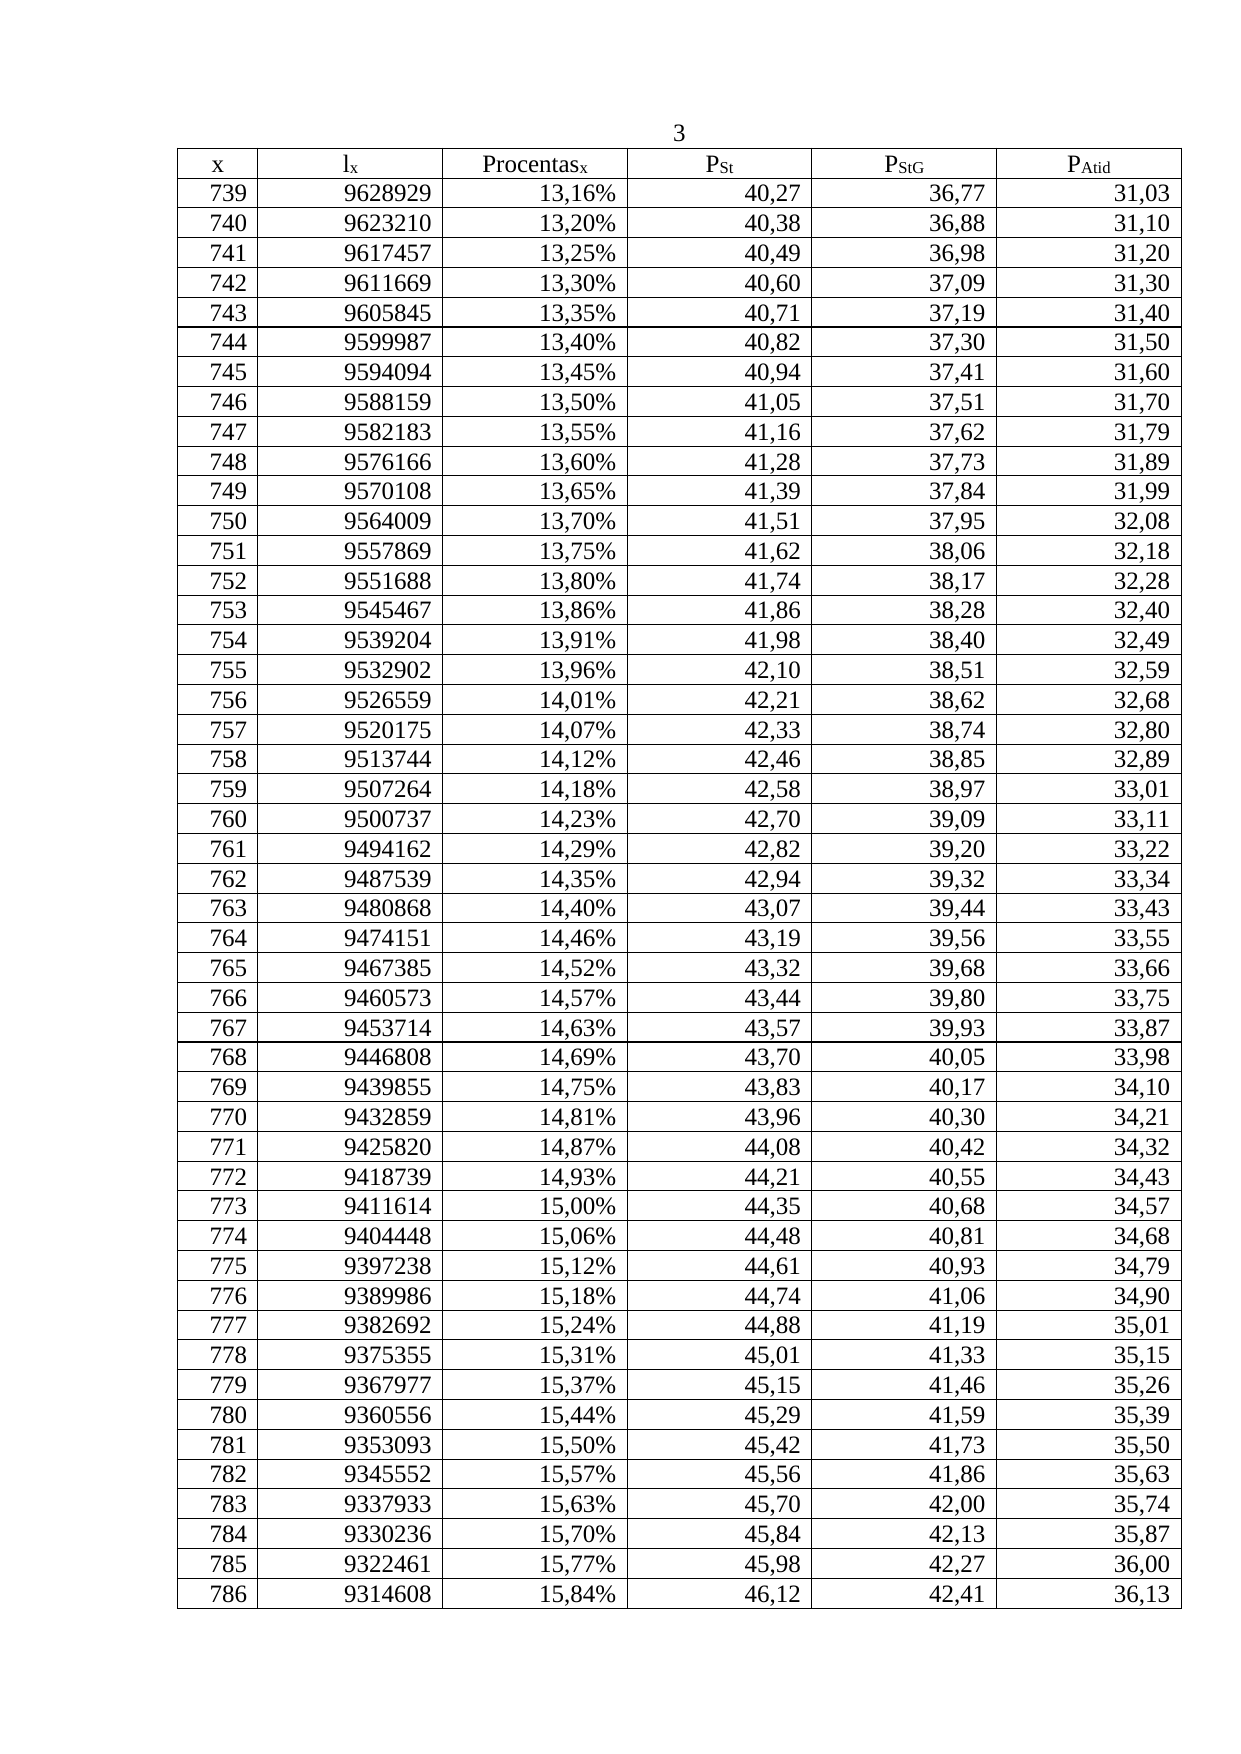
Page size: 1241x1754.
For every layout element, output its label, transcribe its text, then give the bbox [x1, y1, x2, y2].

table_cell 14,46% [443, 923, 627, 952]
table_cell 31,30 [997, 268, 1181, 297]
table_header PSt [628, 149, 811, 177]
table_cell 760 [178, 804, 257, 833]
table_cell 34,79 [997, 1251, 1181, 1280]
table_cell 745 [178, 357, 257, 386]
table_cell 40,93 [812, 1251, 996, 1280]
table_cell 40,30 [812, 1102, 996, 1131]
table_cell 783 [178, 1489, 257, 1518]
table_cell 9545467 [258, 596, 442, 624]
table_cell 9345552 [258, 1460, 442, 1488]
table_cell 777 [178, 1311, 257, 1339]
table_cell 15,50% [443, 1430, 627, 1458]
table_cell 14,12% [443, 745, 627, 773]
table_cell 43,07 [628, 894, 811, 922]
table_cell 764 [178, 923, 257, 952]
table_cell 31,50 [997, 328, 1181, 356]
table_cell 9330236 [258, 1519, 442, 1548]
table_cell 15,12% [443, 1251, 627, 1280]
table_cell 9576166 [258, 447, 442, 475]
table_cell 780 [178, 1400, 257, 1429]
table_cell 35,01 [997, 1311, 1181, 1339]
table_cell 756 [178, 685, 257, 714]
table_cell 45,29 [628, 1400, 811, 1429]
table_cell 35,74 [997, 1489, 1181, 1518]
table_cell 9460573 [258, 983, 442, 1012]
table_cell 36,13 [997, 1579, 1181, 1607]
table_cell 779 [178, 1370, 257, 1399]
table_cell 32,49 [997, 625, 1181, 654]
table_cell 45,01 [628, 1340, 811, 1369]
table_cell 38,40 [812, 625, 996, 654]
table_cell 41,98 [628, 625, 811, 654]
table_cell 9418739 [258, 1162, 442, 1190]
table_cell 42,27 [812, 1549, 996, 1578]
table_cell 37,41 [812, 357, 996, 386]
table_cell 34,32 [997, 1132, 1181, 1161]
table_cell 9557869 [258, 536, 442, 565]
table_cell 36,00 [997, 1549, 1181, 1578]
table_cell 34,68 [997, 1221, 1181, 1250]
table_cell 781 [178, 1430, 257, 1458]
table_cell 46,12 [628, 1579, 811, 1607]
table_cell 42,70 [628, 804, 811, 833]
table_cell 14,40% [443, 894, 627, 922]
table_header lx [258, 149, 442, 177]
table_cell 15,06% [443, 1221, 627, 1250]
table_cell 9360556 [258, 1400, 442, 1429]
table_cell 13,80% [443, 566, 627, 594]
table_cell 15,31% [443, 1340, 627, 1369]
table_cell 747 [178, 417, 257, 446]
table_cell 39,68 [812, 953, 996, 982]
table_cell 41,39 [628, 476, 811, 505]
table_cell 9588159 [258, 387, 442, 416]
table_cell 35,50 [997, 1430, 1181, 1458]
table_cell 9404448 [258, 1221, 442, 1250]
table_cell 32,28 [997, 566, 1181, 594]
table_cell 13,60% [443, 447, 627, 475]
table_cell 13,70% [443, 506, 627, 535]
table_cell 38,97 [812, 774, 996, 803]
table_cell 33,34 [997, 864, 1181, 892]
table_cell 40,60 [628, 268, 811, 297]
table_cell 40,94 [628, 357, 811, 386]
table_cell 765 [178, 953, 257, 982]
table_cell 31,70 [997, 387, 1181, 416]
table_cell 43,83 [628, 1072, 811, 1101]
table_cell 44,21 [628, 1162, 811, 1190]
table_cell 32,80 [997, 715, 1181, 743]
table_cell 9520175 [258, 715, 442, 743]
table_cell 748 [178, 447, 257, 475]
table_cell 38,17 [812, 566, 996, 594]
table_cell 14,23% [443, 804, 627, 833]
table_cell 38,51 [812, 655, 996, 684]
table_cell 744 [178, 328, 257, 356]
table_cell 37,09 [812, 268, 996, 297]
table_cell 41,16 [628, 417, 811, 446]
table_cell 45,98 [628, 1549, 811, 1578]
table_cell 42,82 [628, 834, 811, 863]
table_cell 754 [178, 625, 257, 654]
table_cell 739 [178, 179, 257, 207]
table_cell 9551688 [258, 566, 442, 594]
table_cell 39,93 [812, 1013, 996, 1041]
table_cell 38,74 [812, 715, 996, 743]
table_cell 39,80 [812, 983, 996, 1012]
table_cell 13,30% [443, 268, 627, 297]
table_cell 43,44 [628, 983, 811, 1012]
table_cell 762 [178, 864, 257, 892]
table_cell 41,59 [812, 1400, 996, 1429]
table_cell 758 [178, 745, 257, 773]
table_cell 770 [178, 1102, 257, 1131]
table_cell 14,69% [443, 1043, 627, 1071]
table_cell 9439855 [258, 1072, 442, 1101]
table_cell 43,32 [628, 953, 811, 982]
table_cell 44,88 [628, 1311, 811, 1339]
table_cell 749 [178, 476, 257, 505]
table_cell 785 [178, 1549, 257, 1578]
table_cell 41,28 [628, 447, 811, 475]
table_cell 740 [178, 208, 257, 237]
table_cell 9628929 [258, 179, 442, 207]
table_cell 44,08 [628, 1132, 811, 1161]
table_cell 769 [178, 1072, 257, 1101]
table_cell 42,46 [628, 745, 811, 773]
table_cell 773 [178, 1191, 257, 1220]
table_cell 13,45% [443, 357, 627, 386]
table_cell 759 [178, 774, 257, 803]
table_cell 9599987 [258, 328, 442, 356]
table_cell 14,63% [443, 1013, 627, 1041]
table_cell 42,00 [812, 1489, 996, 1518]
table_cell 31,10 [997, 208, 1181, 237]
table_cell 40,68 [812, 1191, 996, 1220]
table_cell 41,73 [812, 1430, 996, 1458]
table_cell 33,55 [997, 923, 1181, 952]
table_cell 43,70 [628, 1043, 811, 1071]
table_cell 40,49 [628, 238, 811, 267]
table_cell 776 [178, 1281, 257, 1309]
table_cell 13,86% [443, 596, 627, 624]
table_cell 742 [178, 268, 257, 297]
table_cell 42,41 [812, 1579, 996, 1607]
table_cell 33,98 [997, 1043, 1181, 1071]
table_cell 14,87% [443, 1132, 627, 1161]
table_cell 33,01 [997, 774, 1181, 803]
table_cell 761 [178, 834, 257, 863]
table_cell 757 [178, 715, 257, 743]
table_cell 13,40% [443, 328, 627, 356]
table_cell 44,61 [628, 1251, 811, 1280]
table_cell 775 [178, 1251, 257, 1280]
table_cell 9446808 [258, 1043, 442, 1071]
table_cell 45,70 [628, 1489, 811, 1518]
table_cell 34,10 [997, 1072, 1181, 1101]
table_cell 14,81% [443, 1102, 627, 1131]
table_cell 14,57% [443, 983, 627, 1012]
table_cell 32,08 [997, 506, 1181, 535]
table_cell 14,07% [443, 715, 627, 743]
table_cell 40,42 [812, 1132, 996, 1161]
table_cell 13,75% [443, 536, 627, 565]
table_cell 34,21 [997, 1102, 1181, 1131]
table_cell 45,84 [628, 1519, 811, 1548]
table_cell 31,20 [997, 238, 1181, 267]
table_cell 766 [178, 983, 257, 1012]
table_cell 9570108 [258, 476, 442, 505]
table_header Procentasx [443, 149, 627, 177]
table_cell 9611669 [258, 268, 442, 297]
table_cell 15,44% [443, 1400, 627, 1429]
table_cell 15,84% [443, 1579, 627, 1607]
table_cell 9582183 [258, 417, 442, 446]
table_cell 13,91% [443, 625, 627, 654]
table_cell 9474151 [258, 923, 442, 952]
table_cell 14,52% [443, 953, 627, 982]
table_cell 38,62 [812, 685, 996, 714]
table_cell 44,74 [628, 1281, 811, 1309]
table_cell 774 [178, 1221, 257, 1250]
table_cell 34,57 [997, 1191, 1181, 1220]
table_cell 9467385 [258, 953, 442, 982]
table_cell 39,44 [812, 894, 996, 922]
table_cell 9411614 [258, 1191, 442, 1220]
table_cell 41,51 [628, 506, 811, 535]
table_cell 15,24% [443, 1311, 627, 1339]
table_cell 38,85 [812, 745, 996, 773]
table_cell 13,55% [443, 417, 627, 446]
table_cell 9494162 [258, 834, 442, 863]
table_cell 31,99 [997, 476, 1181, 505]
table_cell 15,18% [443, 1281, 627, 1309]
table_cell 37,73 [812, 447, 996, 475]
table_cell 9337933 [258, 1489, 442, 1518]
table_cell 9322461 [258, 1549, 442, 1578]
table_cell 45,42 [628, 1430, 811, 1458]
table_cell 9539204 [258, 625, 442, 654]
table_cell 34,90 [997, 1281, 1181, 1309]
table_cell 772 [178, 1162, 257, 1190]
table_cell 35,63 [997, 1460, 1181, 1488]
table_cell 13,96% [443, 655, 627, 684]
table_cell 40,82 [628, 328, 811, 356]
table_cell 41,19 [812, 1311, 996, 1339]
table_cell 15,63% [443, 1489, 627, 1518]
table_cell 35,39 [997, 1400, 1181, 1429]
table_cell 31,89 [997, 447, 1181, 475]
table_cell 9513744 [258, 745, 442, 773]
table_cell 40,27 [628, 179, 811, 207]
table_cell 33,43 [997, 894, 1181, 922]
table_cell 9500737 [258, 804, 442, 833]
table_cell 13,50% [443, 387, 627, 416]
table_cell 9594094 [258, 357, 442, 386]
table_cell 40,71 [628, 298, 811, 326]
table_cell 36,88 [812, 208, 996, 237]
table_cell 752 [178, 566, 257, 594]
table_cell 9487539 [258, 864, 442, 892]
table_cell 767 [178, 1013, 257, 1041]
table_cell 9623210 [258, 208, 442, 237]
table_cell 14,35% [443, 864, 627, 892]
table_cell 39,20 [812, 834, 996, 863]
table_cell 40,17 [812, 1072, 996, 1101]
table_cell 746 [178, 387, 257, 416]
table_cell 32,59 [997, 655, 1181, 684]
table_cell 9375355 [258, 1340, 442, 1369]
table_cell 750 [178, 506, 257, 535]
table_cell 13,25% [443, 238, 627, 267]
table_cell 37,62 [812, 417, 996, 446]
table_cell 31,40 [997, 298, 1181, 326]
table_cell 14,93% [443, 1162, 627, 1190]
table_cell 33,22 [997, 834, 1181, 863]
table_cell 31,79 [997, 417, 1181, 446]
table_cell 14,18% [443, 774, 627, 803]
table_cell 38,06 [812, 536, 996, 565]
table_cell 15,77% [443, 1549, 627, 1578]
table_cell 41,74 [628, 566, 811, 594]
table_cell 15,00% [443, 1191, 627, 1220]
table_cell 40,05 [812, 1043, 996, 1071]
table_cell 9432859 [258, 1102, 442, 1131]
table_cell 32,89 [997, 745, 1181, 773]
table_cell 41,86 [628, 596, 811, 624]
table_cell 9367977 [258, 1370, 442, 1399]
table_cell 37,51 [812, 387, 996, 416]
table_cell 38,28 [812, 596, 996, 624]
table_cell 39,56 [812, 923, 996, 952]
table_cell 14,29% [443, 834, 627, 863]
table_cell 13,16% [443, 179, 627, 207]
table_cell 41,46 [812, 1370, 996, 1399]
table_cell 9480868 [258, 894, 442, 922]
table_cell 768 [178, 1043, 257, 1071]
table_cell 9564009 [258, 506, 442, 535]
table_cell 33,66 [997, 953, 1181, 982]
table_cell 9453714 [258, 1013, 442, 1041]
table_cell 32,68 [997, 685, 1181, 714]
table_cell 784 [178, 1519, 257, 1548]
table_cell 41,62 [628, 536, 811, 565]
table_cell 41,05 [628, 387, 811, 416]
table_cell 45,15 [628, 1370, 811, 1399]
table_cell 751 [178, 536, 257, 565]
table_cell 37,30 [812, 328, 996, 356]
table_cell 42,13 [812, 1519, 996, 1548]
table_cell 42,10 [628, 655, 811, 684]
table_cell 743 [178, 298, 257, 326]
table_cell 41,86 [812, 1460, 996, 1488]
table_cell 37,84 [812, 476, 996, 505]
table_cell 32,18 [997, 536, 1181, 565]
table_cell 40,38 [628, 208, 811, 237]
table_cell 35,15 [997, 1340, 1181, 1369]
table_cell 771 [178, 1132, 257, 1161]
table_cell 15,70% [443, 1519, 627, 1548]
table_header x [178, 149, 257, 177]
table_cell 763 [178, 894, 257, 922]
table_cell 15,57% [443, 1460, 627, 1488]
table_cell 44,48 [628, 1221, 811, 1250]
table_cell 41,06 [812, 1281, 996, 1309]
table_cell 9507264 [258, 774, 442, 803]
table_cell 782 [178, 1460, 257, 1488]
table_cell 36,98 [812, 238, 996, 267]
table_cell 13,65% [443, 476, 627, 505]
table_cell 39,09 [812, 804, 996, 833]
table_cell 33,11 [997, 804, 1181, 833]
table_cell 33,75 [997, 983, 1181, 1012]
table_cell 35,87 [997, 1519, 1181, 1548]
table_cell 755 [178, 655, 257, 684]
table_cell 13,35% [443, 298, 627, 326]
table_cell 9389986 [258, 1281, 442, 1309]
table_cell 43,57 [628, 1013, 811, 1041]
table_cell 41,33 [812, 1340, 996, 1369]
table_cell 9605845 [258, 298, 442, 326]
table_cell 40,81 [812, 1221, 996, 1250]
table_cell 36,77 [812, 179, 996, 207]
table_cell 9397238 [258, 1251, 442, 1280]
table_cell 13,20% [443, 208, 627, 237]
table_cell 35,26 [997, 1370, 1181, 1399]
table_cell 9353093 [258, 1430, 442, 1458]
table_cell 9314608 [258, 1579, 442, 1607]
table_cell 40,55 [812, 1162, 996, 1190]
table_cell 32,40 [997, 596, 1181, 624]
table_cell 43,19 [628, 923, 811, 952]
table_cell 37,95 [812, 506, 996, 535]
table_cell 741 [178, 238, 257, 267]
table_cell 753 [178, 596, 257, 624]
table_cell 9382692 [258, 1311, 442, 1339]
table_cell 37,19 [812, 298, 996, 326]
table_cell 15,37% [443, 1370, 627, 1399]
table_cell 42,33 [628, 715, 811, 743]
table_cell 778 [178, 1340, 257, 1369]
table_cell 42,21 [628, 685, 811, 714]
table_cell 33,87 [997, 1013, 1181, 1041]
table_cell 9425820 [258, 1132, 442, 1161]
table_cell 9617457 [258, 238, 442, 267]
table_cell 43,96 [628, 1102, 811, 1131]
table_cell 31,03 [997, 179, 1181, 207]
table_cell 42,58 [628, 774, 811, 803]
table_cell 45,56 [628, 1460, 811, 1488]
table_cell 31,60 [997, 357, 1181, 386]
table_cell 39,32 [812, 864, 996, 892]
table_cell 14,75% [443, 1072, 627, 1101]
table_cell 42,94 [628, 864, 811, 892]
table_cell 9526559 [258, 685, 442, 714]
table_cell 9532902 [258, 655, 442, 684]
table_cell 44,35 [628, 1191, 811, 1220]
table_cell 34,43 [997, 1162, 1181, 1190]
table_cell 14,01% [443, 685, 627, 714]
table_cell 786 [178, 1579, 257, 1607]
table_header PStG [812, 149, 996, 177]
table_header PAtid [997, 149, 1181, 177]
